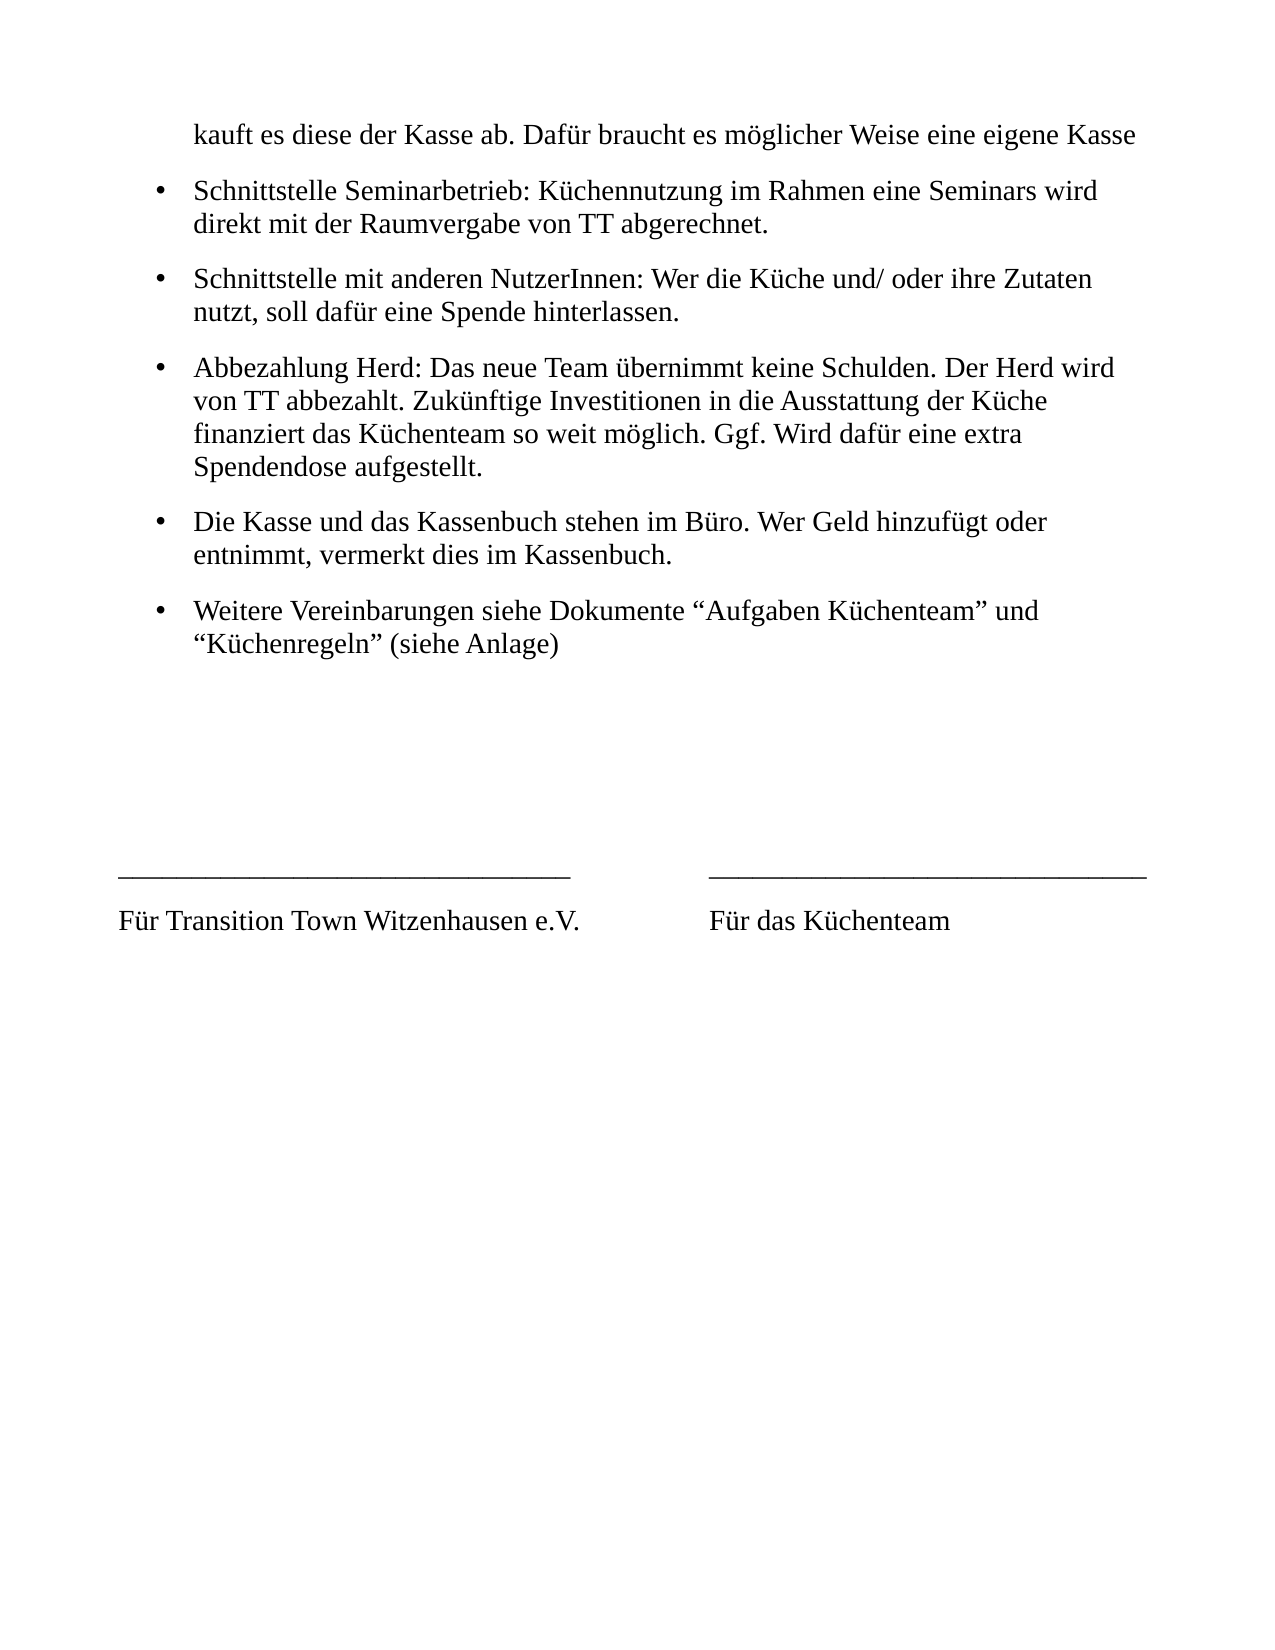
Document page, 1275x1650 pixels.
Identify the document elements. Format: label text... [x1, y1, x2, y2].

list Abbezahlung Herd: Das neue Team übernimmt keine Schulden. Der Herd wird von TT abbezahlt. Zukünftige Investitionen in die Ausstattung der Küche finanziert das Küchenteam so weit möglich. Ggf. Wird dafür eine extra Spendendose aufgestellt. [156, 351, 1157, 483]
text _______________________________ ______________________________ [118, 849, 1157, 882]
list Schnittstelle Seminarbetrieb: Küchennutzung im Rahmen eine Seminars wird direkt mit der Raumvergabe von TT abgerechnet. [156, 174, 1157, 240]
list Die Kasse und das Kassenbuch stehen im Büro. Wer Geld hinzufügt oder entnimmt, vermerkt dies im Kassenbuch. [156, 505, 1157, 571]
list Weitere Vereinbarungen siehe Dokumente “Aufgaben Küchenteam” und “Küchenregeln” (siehe Anlage) [156, 594, 1157, 660]
list kauft es diese der Kasse ab. Dafür braucht es möglicher Weise eine eigene Kasse [156, 118, 1157, 151]
text Für Transition Town Witzenhausen e.V. Für das Küchenteam [118, 904, 1157, 937]
list Schnittstelle mit anderen NutzerInnen: Wer die Küche und/ oder ihre Zutaten nutzt, soll dafür eine Spende hinterlassen. [156, 262, 1157, 328]
